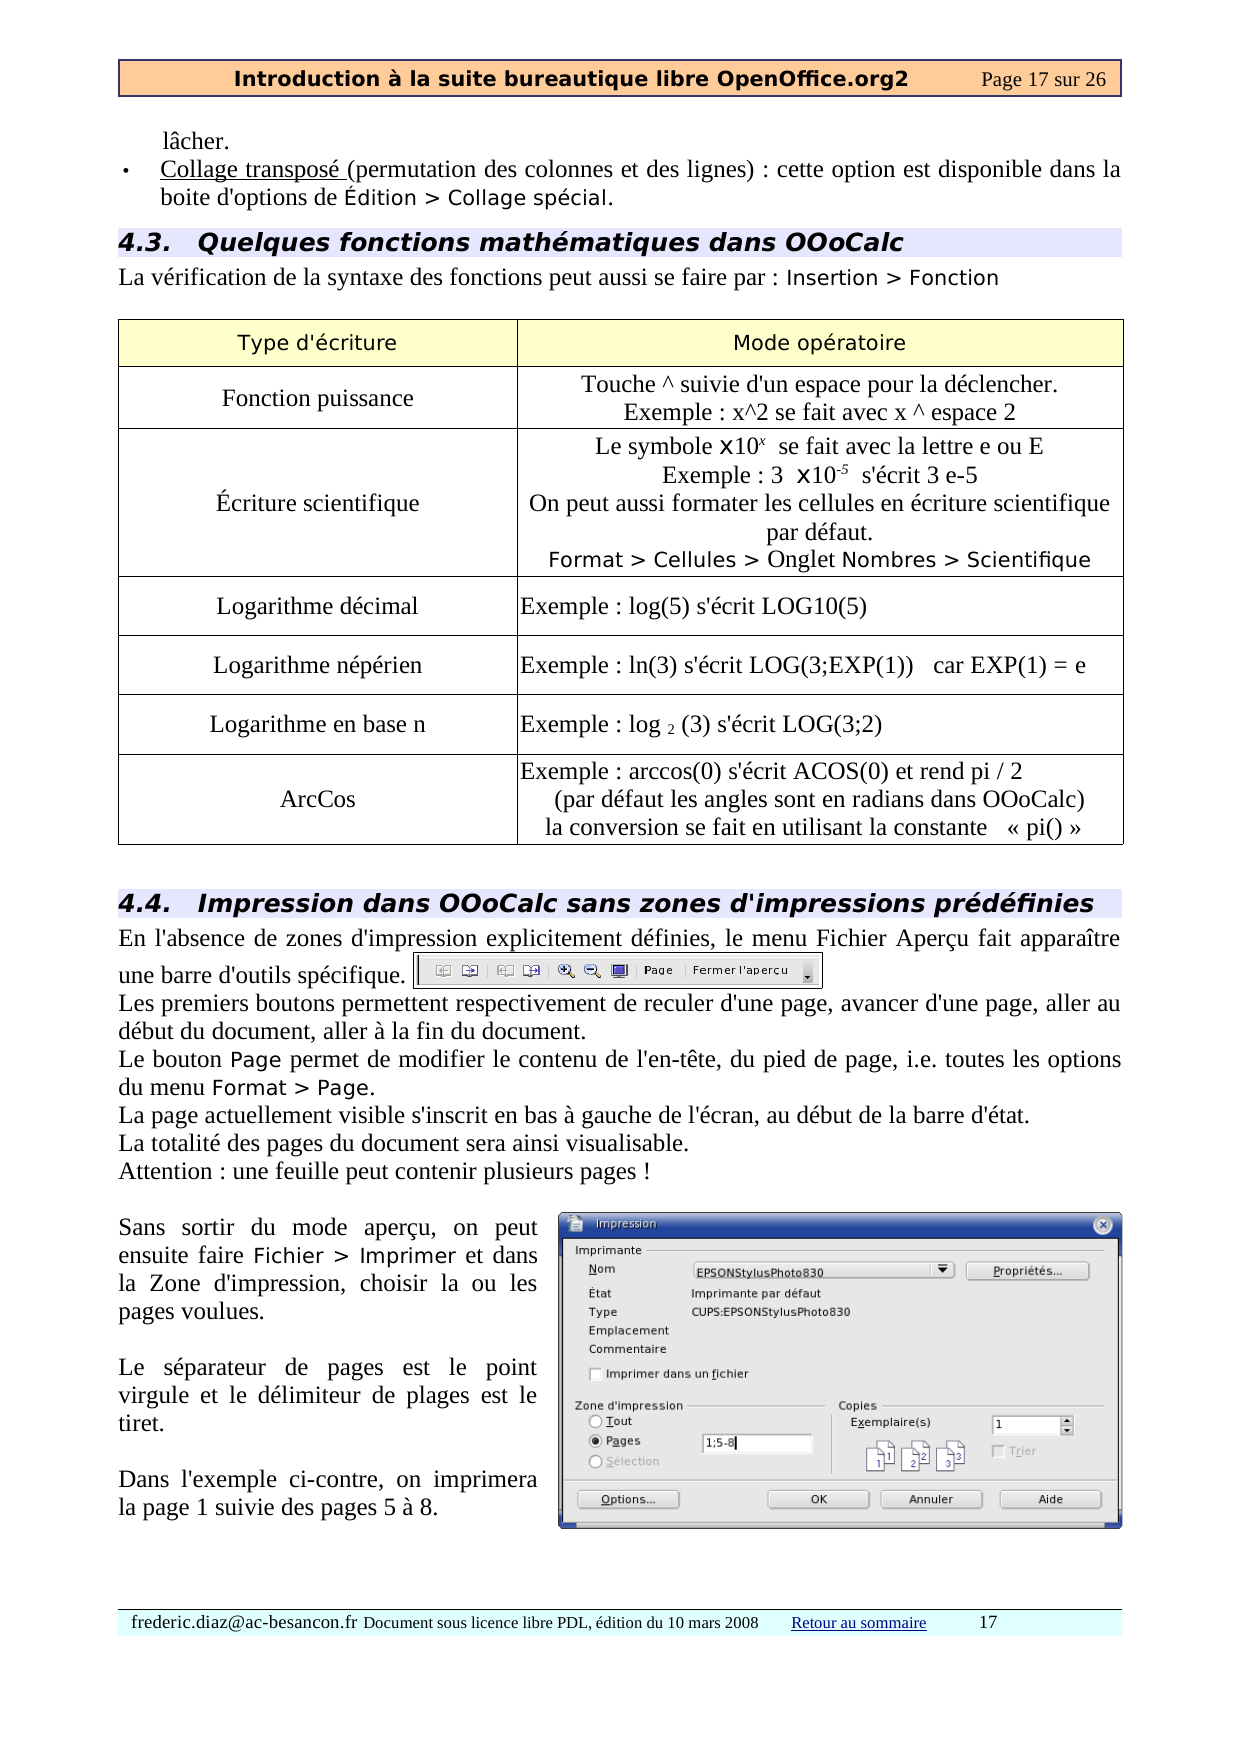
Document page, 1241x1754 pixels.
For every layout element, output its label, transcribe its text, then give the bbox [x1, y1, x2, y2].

picture [416, 955, 819, 985]
text La vérification de la syntaxe des fonctions peut aussi se faire par : Insertion > Fonction [118, 263, 1122, 291]
table_header Sans sortir du mode aperçu, on peut ensuite faire Fichier > Imprimer et dans la Zone d'impression, choisir la ou les pages voulues. Le séparateur de pages est le point virgule et le délimiteur de plages est le tiret. Dans l'exemple ci-contre, on imprimera la page 1 suivie des pages 5 à 8. [118, 1213, 558, 1529]
table_cell Le symbole x10x se fait avec la lettre e ou E Exemple : 3 x10-5 s'écrit 3 e-5 On peut aussi formater les cellules en écriture scientifique par défaut. Format > Cellules > Onglet Nombres > Scientifique [518, 429, 1123, 576]
table_cell Logarithme décimal [119, 577, 517, 635]
text Attention : une feuille peut contenir plusieurs pages ! [118, 1157, 1122, 1185]
table_cell Touche ^ suivie d'un espace pour la déclencher. Exemple : x^2 se fait avec x ^ espace 2 [518, 367, 1123, 428]
list lâcher. [125, 127, 1122, 154]
table_header Mode opératoire [518, 320, 1123, 366]
table_cell Exemple : ln(3) s'écrit LOG(3;EXP(1)) car EXP(1) = e [518, 636, 1123, 694]
table_cell Fonction puissance [119, 367, 517, 428]
table_cell Logarithme en base n [119, 695, 517, 754]
table_cell Écriture scientifique [119, 429, 517, 576]
subtitle Impression dans OOoCalc sans zones d'impressions prédéfinies [118, 889, 1122, 918]
table_cell Logarithme népérien [119, 636, 517, 694]
text Le bouton Page permet de modifier le contenu de l'en-tête, du pied de page, i.e. toutes les options du menu Format > Page. [118, 1044, 1122, 1101]
text La totalité des pages du document sera ainsi visualisable. [118, 1129, 1122, 1157]
text Les premiers boutons permettent respectivement de reculer d'une page, avancer d'une page, aller au début du document, aller à la fin du document. [118, 988, 1122, 1044]
subtitle Quelques fonctions mathématiques dans OOoCalc [118, 228, 1122, 257]
table_cell Exemple : arccos(0) s'écrit ACOS(0) et rend pi / 2 (par défaut les angles sont en radians dans OOoCalc) la conversion se fait en utilisant la constante « pi() » [518, 755, 1123, 844]
text En l'absence de zones d'impression explicitement définies, le menu Fichier Aperçu fait apparaître une barre d'outils spécifique. [118, 924, 1122, 988]
table_header Type d'écriture [119, 320, 517, 366]
list Collage transposé (permutation des colonnes et des lignes) : cette option est disponible dans la boite d'options de Édition > Collage spécial. [123, 154, 1122, 211]
table_cell Exemple : log(5) s'écrit LOG10(5) [518, 577, 1123, 635]
text La page actuellement visible s'inscrit en bas à gauche de l'écran, au début de la barre d'état. [118, 1101, 1122, 1129]
picture [558, 1212, 1123, 1529]
table_cell Exemple : log 2 (3) s'écrit LOG(3;2) [518, 695, 1123, 754]
table_cell ArcCos [119, 755, 517, 844]
